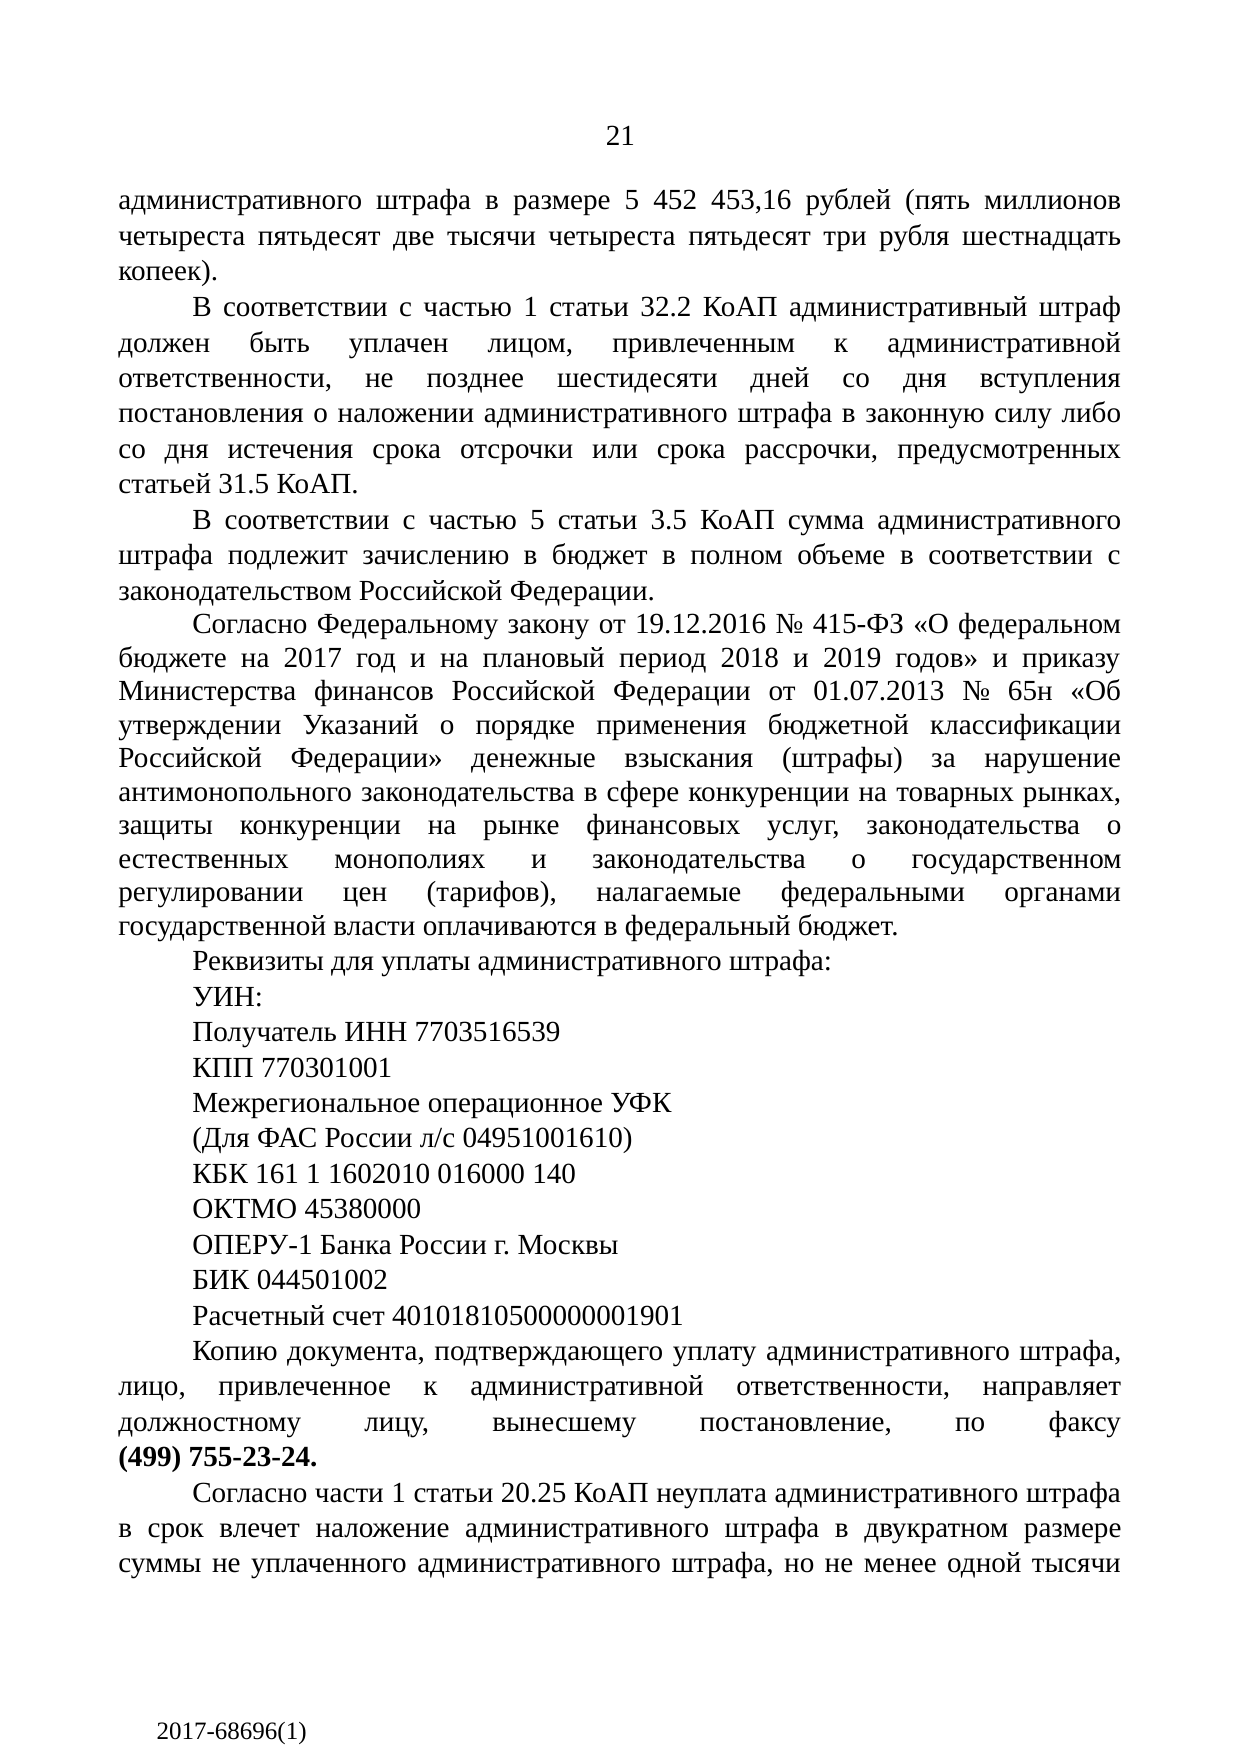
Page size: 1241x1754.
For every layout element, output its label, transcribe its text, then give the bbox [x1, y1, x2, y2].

text КБК 161 1 1602010 016000 140 [118, 1154, 1122, 1189]
text В соответствии с частью 5 статьи 3.5 КоАП сумма административного штрафа подлежит зачислению в бюджет в полном объеме в соответствии с законодательством Российской Федерации. [118, 500, 1122, 606]
text Реквизиты для уплаты административного штрафа: [118, 942, 1122, 977]
text УИН: [118, 977, 1122, 1012]
text ОКТМО 45380000 [118, 1189, 1122, 1225]
text БИК 044501002 [118, 1260, 1122, 1296]
text Получатель ИНН 7703516539 [118, 1012, 1122, 1048]
text Межрегиональное операционное УФК [118, 1083, 1122, 1119]
text (Для ФАС России л/с 04951001610) [118, 1119, 1122, 1154]
text Расчетный счет 40101810500000001901 [118, 1296, 1122, 1331]
text административного штрафа в размере 5 452 453,16 рублей (пять миллионов четыреста пятьдесят две тысячи четыреста пятьдесят три рубля шестнадцать копеек). [118, 181, 1122, 287]
text КПП 770301001 [118, 1048, 1122, 1083]
text Копию документа, подтверждающего уплату административного штрафа, лицо, привлеченное к административной ответственности, направляет должностному лицу, вынесшему постановление, по факсу (499) 755-23-24. [118, 1331, 1122, 1473]
text В соответствии с частью 1 статьи 32.2 КоАП административный штраф должен быть уплачен лицом, привлеченным к административной ответственности, не позднее шестидесяти дней со дня вступления постановления о наложении административного штрафа в законную силу либо со дня истечения срока отсрочки или срока рассрочки, предусмотренных статьей 31.5 КоАП. [118, 287, 1122, 500]
text Согласно части 1 статьи 20.25 КоАП неуплата административного штрафа в срок влечет наложение административного штрафа в двукратном размере суммы не уплаченного административного штрафа, но не менее одной тысячи [118, 1473, 1122, 1579]
text ОПЕРУ-1 Банка России г. Москвы [118, 1225, 1122, 1260]
text Согласно Федеральному закону от 19.12.2016 № 415-ФЗ «О федеральном бюджете на 2017 год и на плановый период 2018 и 2019 годов» и приказу Министерства финансов Российской Федерации от 01.07.2013 № 65н «Об утверждении Указаний о порядке применения бюджетной классификации Российской Федерации» денежные взыскания (штрафы) за нарушение антимонопольного законодательства в сфере конкуренции на товарных рынках, защиты конкуренции на рынке финансовых услуг, законодательства о естественных монополиях и законодательства о государственном регулировании цен (тарифов), налагаемые федеральными органами государственной власти оплачиваются в федеральный бюджет. [118, 606, 1122, 942]
